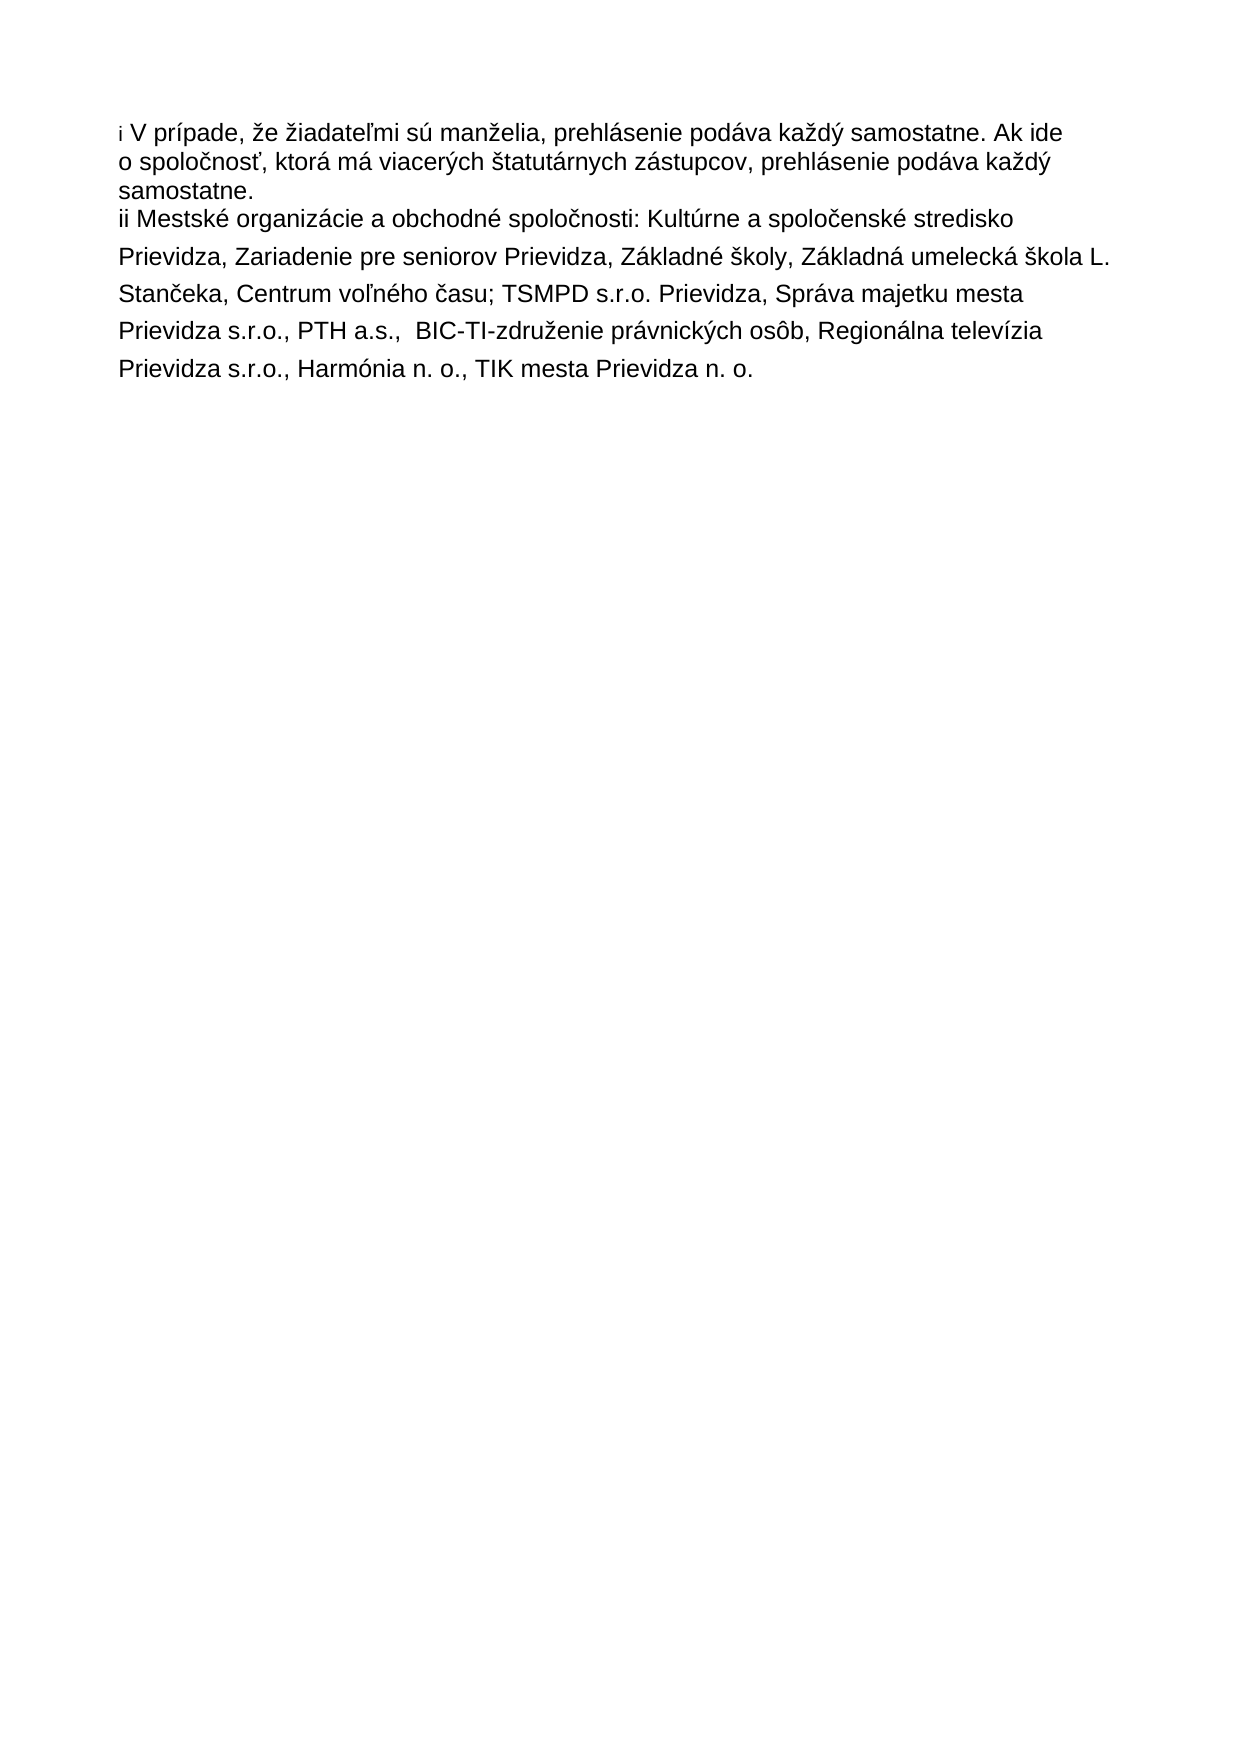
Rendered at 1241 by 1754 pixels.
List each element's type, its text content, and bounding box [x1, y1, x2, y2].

list V prípade, že žiadateľmi sú manželia, prehlásenie podáva každý samostatne. Ak ide o spoločnosť, ktorá má viacerých štatutárnych zástupcov, prehlásenie podáva každý samostatne. [118, 118, 1122, 204]
list Mestské organizácie a obchodné spoločnosti: Kultúrne a spoločenské stredisko Prievidza, Zariadenie pre seniorov Prievidza, Základné školy, Základná umelecká škola L. Stančeka, Centrum voľného času; TSMPD s.r.o. Prievidza, Správa majetku mesta Prievidza s.r.o., PTH a.s., BIC-TI-združenie právnických osôb, Regionálna televízia Prievidza s.r.o., Harmónia n. o., TIK mesta Prievidza n. o. [118, 204, 1122, 382]
